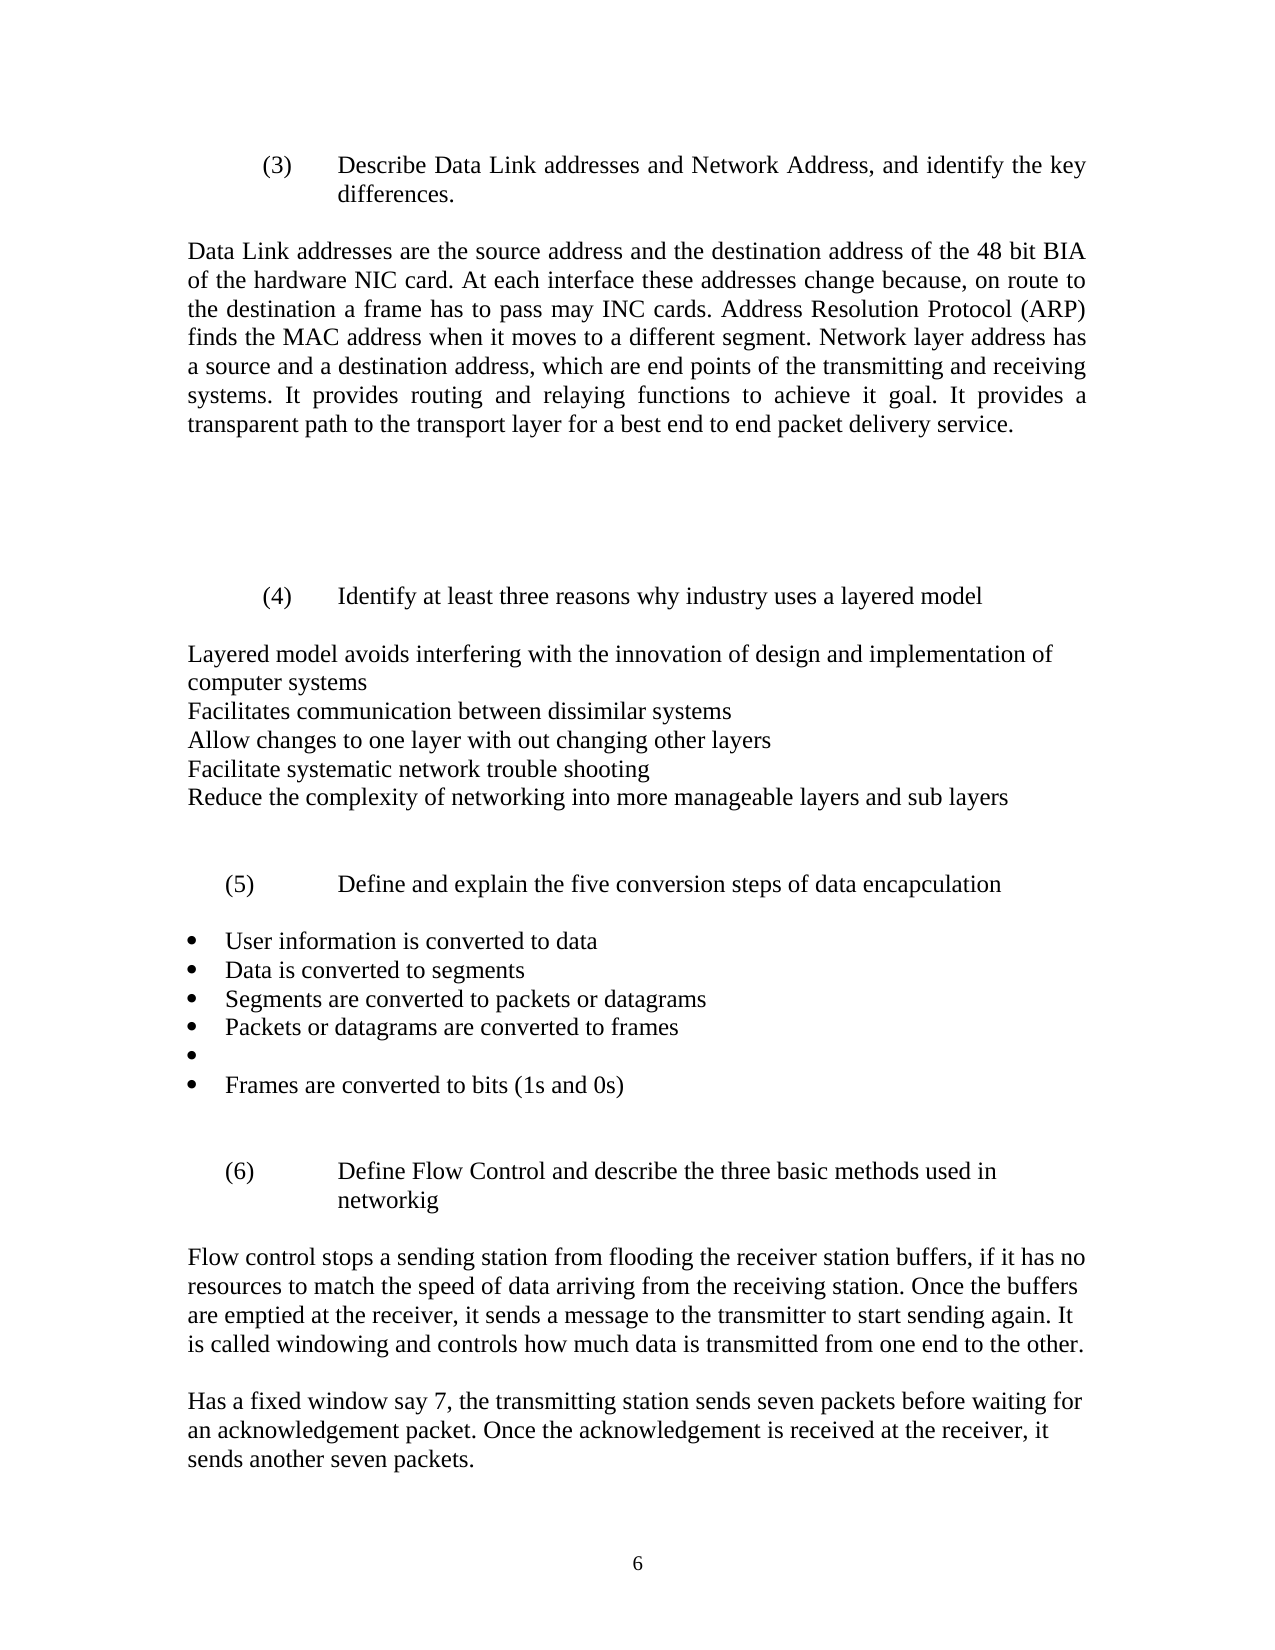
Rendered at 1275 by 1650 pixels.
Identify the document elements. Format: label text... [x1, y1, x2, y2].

list Packets or datagrams are converted to frames [187, 1012, 1087, 1041]
text Allow changes to one layer with out changing other layers [187, 725, 1087, 754]
list Segments are converted to packets or datagrams [187, 984, 1087, 1012]
text Data Link addresses are the source address and the destination address of the 48 bit BIA of the hardware NIC card. At each interface these addresses change because, on route to the destination a frame has to pass may INC cards. Address Resolution Protocol (ARP) finds the MAC address when it moves to a different segment. Network layer address has a source and a destination address, which are end points of the transmitting and receiving systems. It provides routing and relaying functions to achieve it goal. It provides a transparent path to the transport layer for a best end to end packet delivery service. [187, 236, 1087, 437]
text Reduce the complexity of networking into more manageable layers and sub layers [187, 782, 1087, 811]
text Layered model avoids interfering with the innovation of design and implementation of computer systems [187, 639, 1087, 696]
text (5) Define and explain the five conversion steps of data encapculation [187, 869, 1087, 897]
list User information is converted to data [187, 926, 1087, 955]
text Facilitates communication between dissimilar systems [187, 696, 1087, 725]
text (3) Describe Data Link addresses and Network Address, and identify the key differences. [262, 150, 1087, 207]
text Facilitate systematic network trouble shooting [187, 754, 1087, 782]
text (4) Identify at least three reasons why industry uses a layered model [187, 581, 1087, 610]
text Has a fixed window say 7, the transmitting station sends seven packets before waiting for an acknowledgement packet. Once the acknowledgement is received at the receiver, it sends another seven packets. [187, 1386, 1087, 1472]
list Data is converted to segments [187, 955, 1087, 984]
text (6) Define Flow Control and describe the three basic methods used in networkig [225, 1156, 1087, 1214]
text Flow control stops a sending station from flooding the receiver station buffers, if it has no resources to match the speed of data arriving from the receiving station. Once the buffers are emptied at the receiver, it sends a message to the transmitter to start sending again. It is called windowing and controls how much data is transmitted from one end to the other. [187, 1242, 1087, 1357]
list Frames are converted to bits (1s and 0s) [187, 1070, 1087, 1099]
